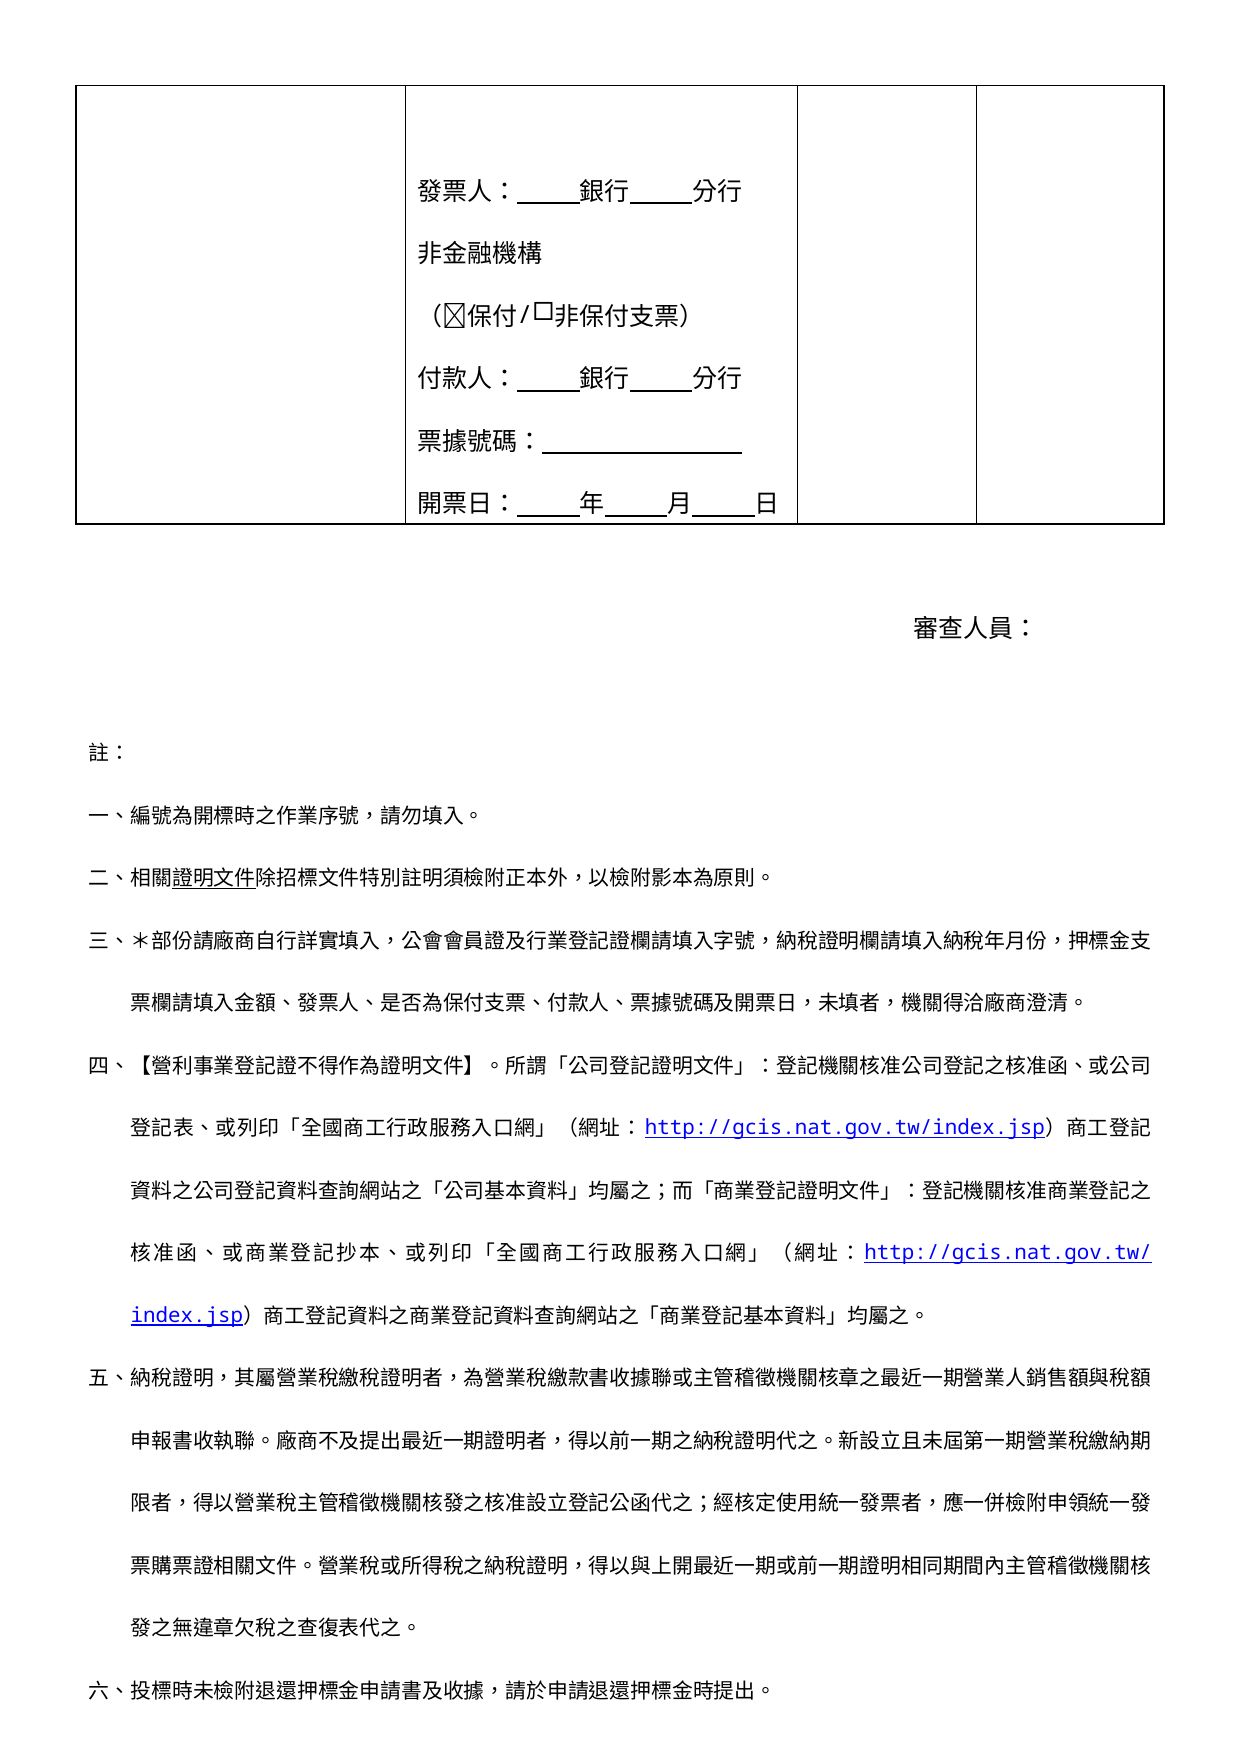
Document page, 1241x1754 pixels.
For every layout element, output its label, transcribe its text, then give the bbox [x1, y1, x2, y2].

table_cell [977, 86, 1163, 523]
text 四、【營利事業登記證不得作為證明文件】。所謂「公司登記證明文件」：登記機關核准公司登記之核准函、或公司登記表、或列印「全國商工行政服務入口網」（網址：http://gcis.nat.gov.tw/index.jsp）商工登記資料之公司登記資料查詢網站之「公司基本資料」均屬之；而「商業登記證明文件」：登記機關核准商業登記之核准函、或商業登記抄本、或列印「全國商工行政服務入口網」（網址：http://gcis.nat.gov.tw/index.jsp）商工登記資料之商業登記資料查詢網站之「商業登記基本資料」均屬之。 [89, 1023, 1152, 1335]
text 一、編號為開標時之作業序號，請勿填入。 [89, 773, 1152, 835]
text 二、相關證明文件除招標文件特別註明須檢附正本外，以檢附影本為原則。 [89, 835, 1152, 898]
table_cell [77, 86, 405, 523]
table_cell 發票人： 銀行 分行 非金融機構 （保付/非保付支票） 付款人： 銀行 分行 票據號碼： 開票日： 年 月 日 [406, 86, 797, 523]
text 註： [89, 710, 1152, 773]
text 五、納稅證明，其屬營業稅繳稅證明者，為營業稅繳款書收據聯或主管稽徵機關核章之最近一期營業人銷售額與稅額申報書收執聯。廠商不及提出最近一期證明者，得以前一期之納稅證明代之。新設立且未屆第一期營業稅繳納期限者，得以營業稅主管稽徵機關核發之核准設立登記公函代之；經核定使用統一發票者，應一併檢附申領統一發票購票證相關文件。營業稅或所得稅之納稅證明，得以與上開最近一期或前一期證明相同期間內主管稽徵機關核發之無違章欠稅之查復表代之。 [89, 1335, 1152, 1648]
text 審查人員： [89, 585, 1152, 648]
text 三、＊部份請廠商自行詳實填入，公會會員證及行業登記證欄請填入字號，納稅證明欄請填入納稅年月份，押標金支票欄請填入金額、發票人、是否為保付支票、付款人、票據號碼及開票日，未填者，機關得洽廠商澄清。 [89, 898, 1152, 1023]
table_cell [798, 86, 976, 523]
text 六、投標時未檢附退還押標金申請書及收據，請於申請退還押標金時提出。 [89, 1648, 1152, 1710]
